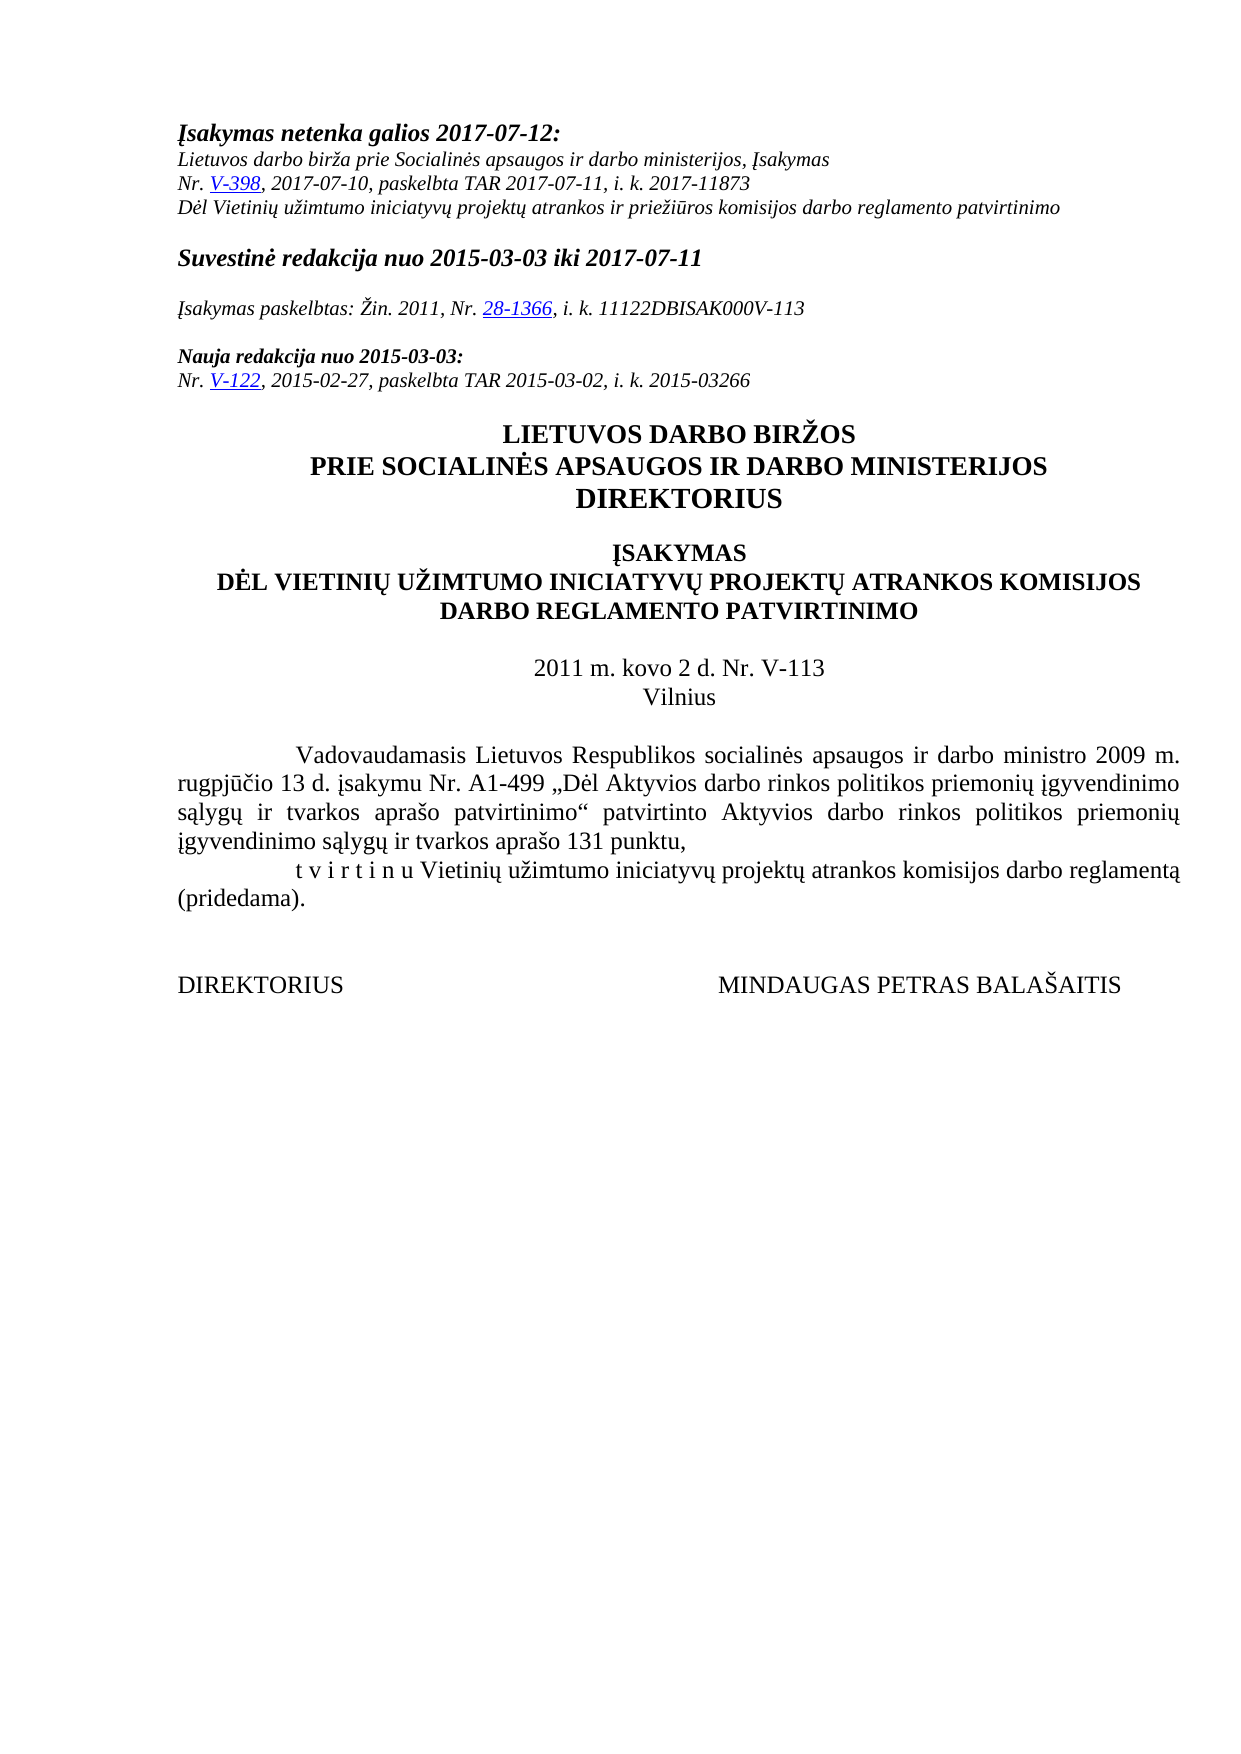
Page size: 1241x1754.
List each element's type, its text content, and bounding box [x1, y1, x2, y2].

text 2011 m. kovo 2 d. Nr. V-113 [177, 653, 1181, 682]
text Vilnius [177, 682, 1181, 711]
text Suvestinė redakcija nuo 2015-03-03 iki 2017-07-11 [177, 243, 1181, 272]
text Nr. V-398, 2017-07-10, paskelbta TAR 2017-07-11, i. k. 2017-11873 [177, 171, 1181, 195]
text Vadovaudamasis Lietuvos Respublikos socialinės apsaugos ir darbo ministro 2009 m. rugpjūčio 13 d. įsakymu Nr. A1-499 „Dėl Aktyvios darbo rinkos politikos priemonių įgyvendinimo sąlygų ir tvarkos aprašo patvirtinimo“ patvirtinto Aktyvios darbo rinkos politikos priemonių įgyvendinimo sąlygų ir tvarkos aprašo 131 punktu, [177, 740, 1181, 855]
text Dėl vietinių užimtumo iniciatyvų projektų atrankos komisijos darbo reglamento patvirtinimo [177, 567, 1181, 625]
text Lietuvos darbo birža prie Socialinės apsaugos ir darbo ministerijos, Įsakymas [177, 147, 1181, 171]
text Įsakymas netenka galios 2017-07-12: [177, 118, 1181, 147]
text Dėl Vietinių užimtumo iniciatyvų projektų atrankos ir priežiūros komisijos darbo reglamento patvirtinimo [177, 195, 1181, 219]
text Nr. V-122, 2015-02-27, paskelbta TAR 2015-03-02, i. k. 2015-03266 [177, 368, 1181, 392]
text Direktorius Mindaugas Petras Balašaitis [177, 970, 1181, 998]
text t v i r t i n u Vietinių užimtumo iniciatyvų projektų atrankos komisijos darbo reglamentą (pridedama). [177, 855, 1181, 912]
text Įsakymas paskelbtas: Žin. 2011, Nr. 28-1366, i. k. 11122DBISAK000V-113 [177, 296, 1181, 320]
text Nauja redakcija nuo 2015-03-03: [177, 344, 1181, 368]
text LIETUVOS DARBO BIRŽOS prie socialinės apsaugos ir darbo ministerijos DIREKTORIUS [177, 418, 1181, 514]
text ĮSAKYMAS [177, 538, 1181, 567]
